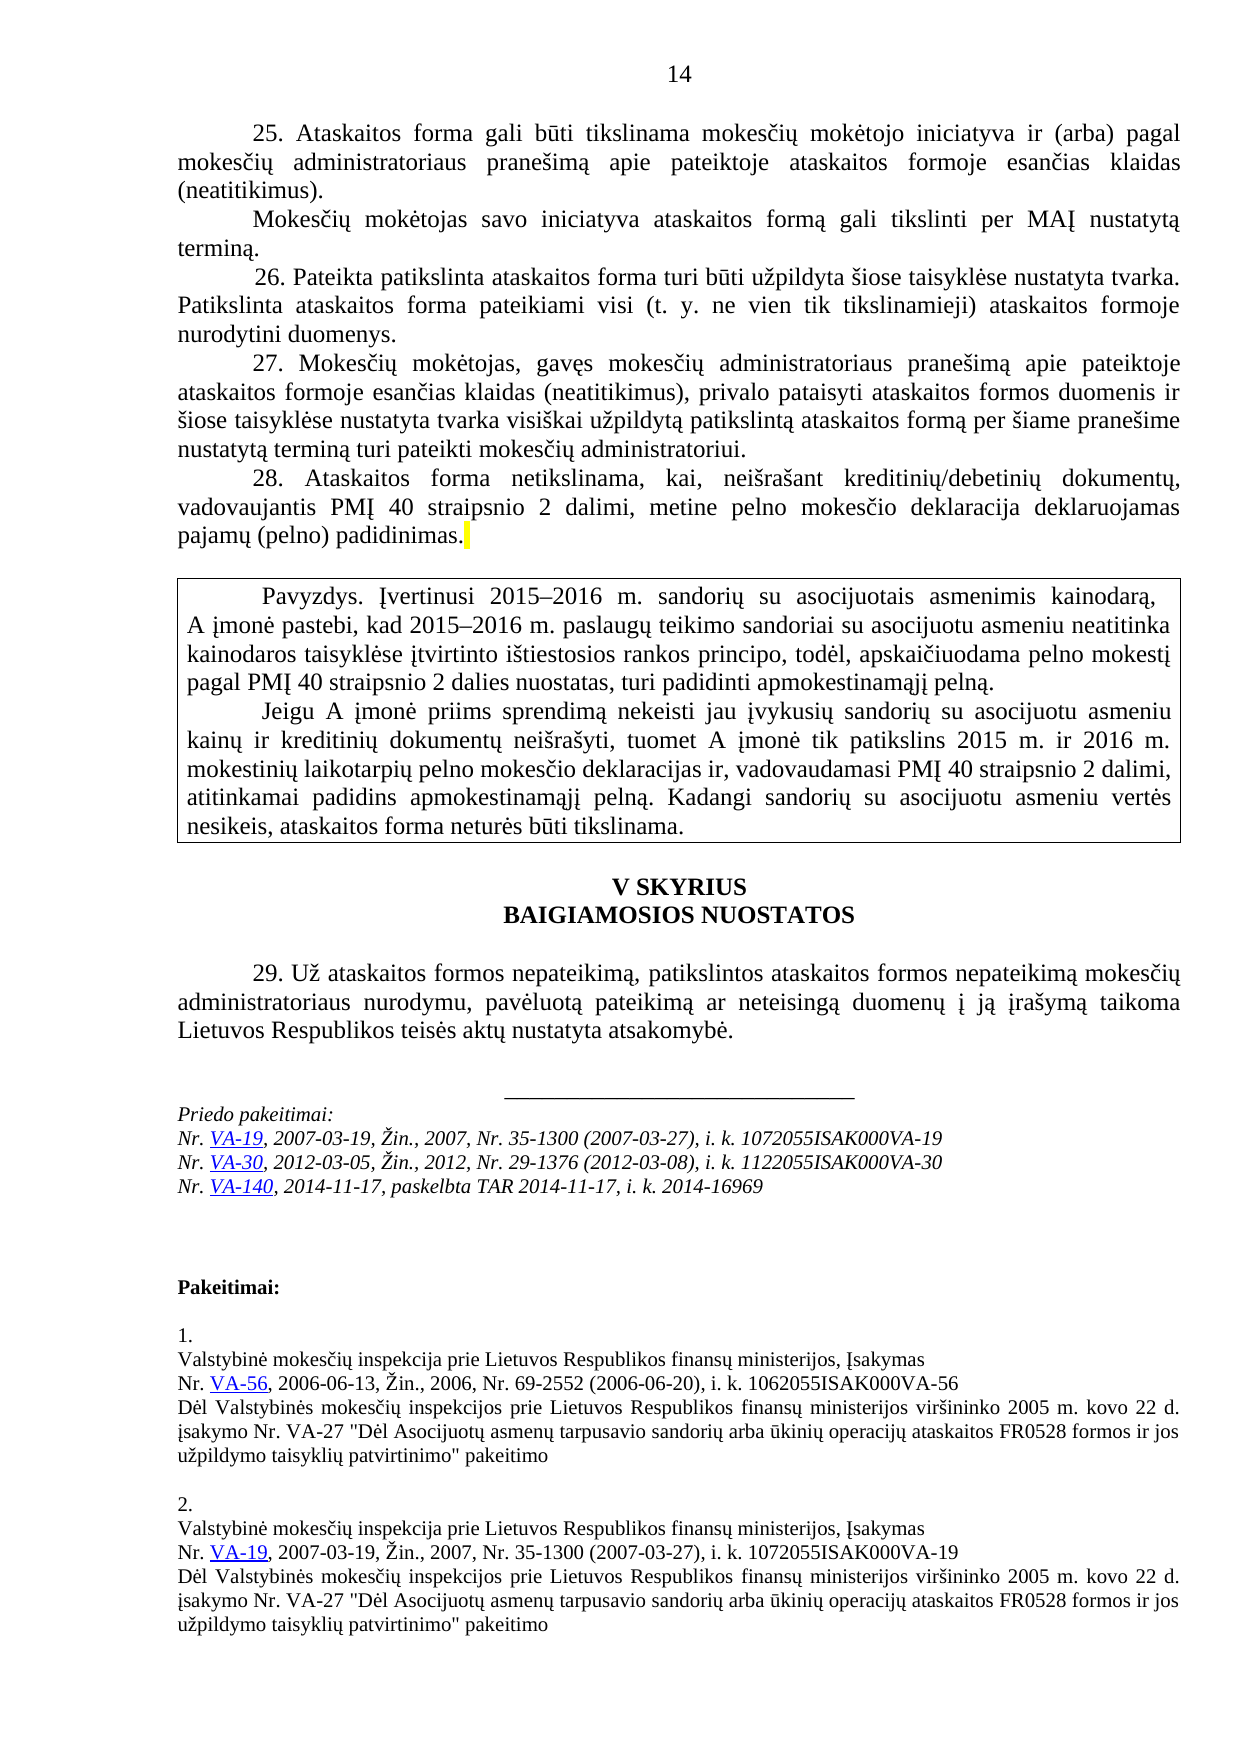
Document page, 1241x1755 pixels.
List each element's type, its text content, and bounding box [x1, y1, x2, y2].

text Nr. VA-19, 2007-03-19, Žin., 2007, Nr. 35-1300 (2007-03-27), i. k. 1072055ISAK000VA-19 [177, 1540, 1181, 1564]
text Nr. VA-19, 2007-03-19, Žin., 2007, Nr. 35-1300 (2007-03-27), i. k. 1072055ISAK000VA-19 [177, 1126, 1181, 1150]
text Pakeitimai: [177, 1275, 1181, 1299]
text Valstybinė mokesčių inspekcija prie Lietuvos Respublikos finansų ministerijos, Įsakymas [177, 1347, 1181, 1371]
text ____________________________ [177, 1073, 1181, 1102]
text Valstybinė mokesčių inspekcija prie Lietuvos Respublikos finansų ministerijos, Įsakymas [177, 1516, 1181, 1540]
text 29. Už ataskaitos formos nepateikimą, patikslintos ataskaitos formos nepateikimą mokesčių administratoriaus nurodymu, pavėluotą pateikimą ar neteisingą duomenų į ją įrašymą taikoma Lietuvos Respublikos teisės aktų nustatyta atsakomybė. [177, 958, 1181, 1044]
text Dėl Valstybinės mokesčių inspekcijos prie Lietuvos Respublikos finansų ministerijos viršininko 2005 m. kovo 22 d. įsakymo Nr. VA-27 "Dėl Asocijuotų asmenų tarpusavio sandorių arba ūkinių operacijų ataskaitos FR0528 formos ir jos užpildymo taisyklių patvirtinimo" pakeitimo [177, 1564, 1181, 1636]
text BAIGIAMOSIOS NUOSTATOS [177, 901, 1181, 929]
text Priedo pakeitimai: [177, 1102, 1181, 1126]
text 2. [177, 1492, 1181, 1516]
text 26. Pateikta patikslinta ataskaitos forma turi būti užpildyta šiose taisyklėse nustatyta tvarka. Patikslinta ataskaitos forma pateikiami visi (t. y. ne vien tik tikslinamieji) ataskaitos formoje nurodytini duomenys. [177, 262, 1181, 348]
text 28. Ataskaitos forma netikslinama, kai, neišrašant kreditinių/debetinių dokumentų, vadovaujantis PMĮ 40 straipsnio 2 dalimi, metine pelno mokesčio deklaracija deklaruojamas pajamų (pelno) padidinimas. [177, 463, 1181, 549]
text Nr. VA-140, 2014-11-17, paskelbta TAR 2014-11-17, i. k. 2014-16969 [177, 1174, 1181, 1198]
text Pavyzdys. Įvertinusi 2015–2016 m. sandorių su asocijuotais asmenimis kainodarą, A įmonė pastebi, kad 2015–2016 m. paslaugų teikimo sandoriai su asocijuotu asmeniu neatitinka kainodaros taisyklėse įtvirtinto ištiestosios rankos principo, todėl, apskaičiuodama pelno mokestį pagal PMĮ 40 straipsnio 2 dalies nuostatas, turi padidinti apmokestinamąjį pelną. [178, 579, 1180, 693]
text 1. [177, 1323, 1181, 1347]
text Dėl Valstybinės mokesčių inspekcijos prie Lietuvos Respublikos finansų ministerijos viršininko 2005 m. kovo 22 d. įsakymo Nr. VA-27 "Dėl Asocijuotų asmenų tarpusavio sandorių arba ūkinių operacijų ataskaitos FR0528 formos ir jos užpildymo taisyklių patvirtinimo" pakeitimo [177, 1395, 1181, 1467]
text 27. Mokesčių mokėtojas, gavęs mokesčių administratoriaus pranešimą apie pateiktoje ataskaitos formoje esančias klaidas (neatitikimus), privalo pataisyti ataskaitos formos duomenis ir šiose taisyklėse nustatyta tvarka visiškai užpildytą patikslintą ataskaitos formą per šiame pranešime nustatytą terminą turi pateikti mokesčių administratoriui. [177, 348, 1181, 463]
text V Skyrius [177, 872, 1181, 901]
text Nr. VA-30, 2012-03-05, Žin., 2012, Nr. 29-1376 (2012-03-08), i. k. 1122055ISAK000VA-30 [177, 1150, 1181, 1174]
text 25. Ataskaitos forma gali būti tikslinama mokesčių mokėtojo iniciatyva ir (arba) pagal mokesčių administratoriaus pranešimą apie pateiktoje ataskaitos formoje esančias klaidas (neatitikimus). [177, 118, 1181, 204]
text Nr. VA-56, 2006-06-13, Žin., 2006, Nr. 69-2552 (2006-06-20), i. k. 1062055ISAK000VA-56 [177, 1371, 1181, 1395]
text Mokesčių mokėtojas savo iniciatyva ataskaitos formą gali tikslinti per MAĮ nustatytą terminą. [177, 204, 1181, 262]
text Jeigu A įmonė priims sprendimą nekeisti jau įvykusių sandorių su asocijuotu asmeniu kainų ir kreditinių dokumentų neišrašyti, tuomet A įmonė tik patikslins 2015 m. ir 2016 m. mokestinių laikotarpių pelno mokesčio deklaracijas ir, vadovaudamasi PMĮ 40 straipsnio 2 dalimi, atitinkamai padidins apmokestinamąjį pelną. Kadangi sandorių su asocijuotu asmeniu vertės nesikeis, ataskaitos forma neturės būti tikslinama. [178, 693, 1180, 842]
